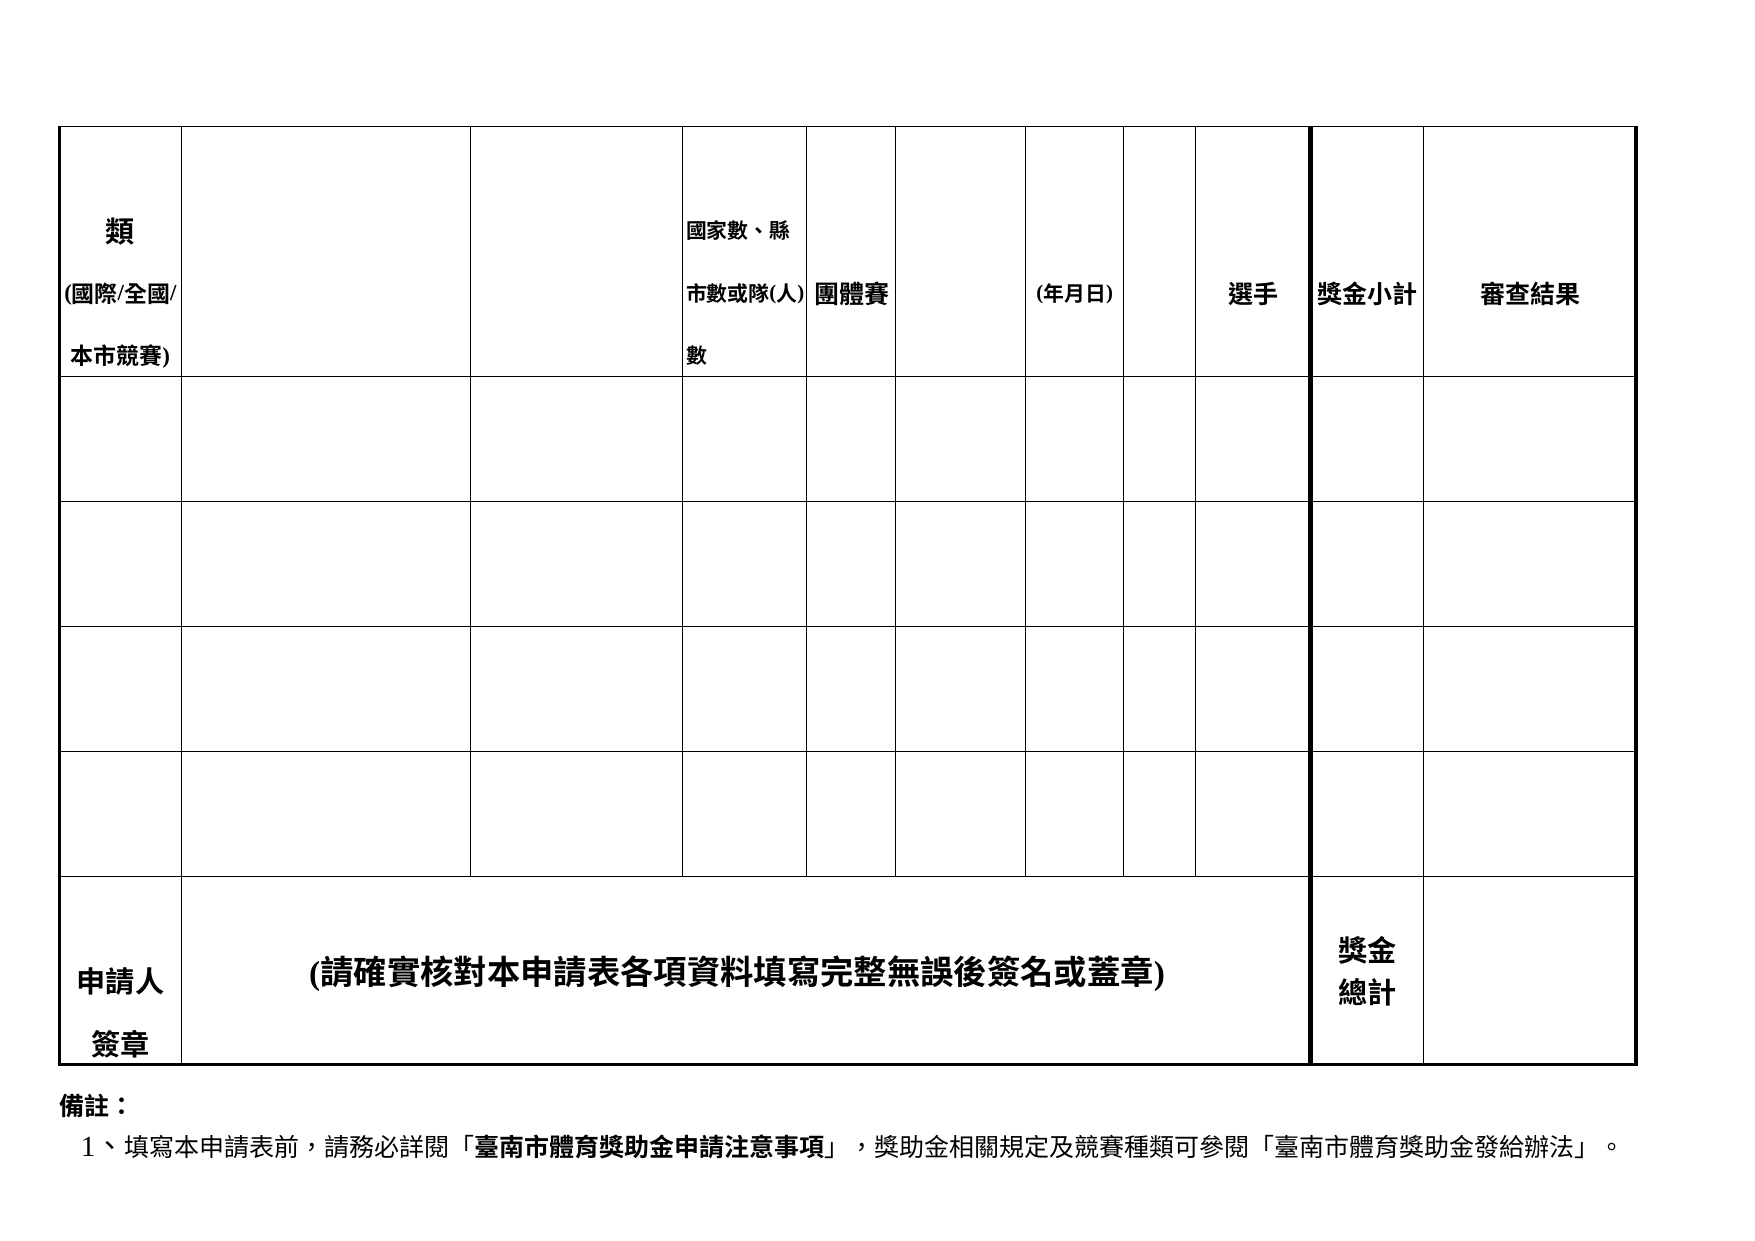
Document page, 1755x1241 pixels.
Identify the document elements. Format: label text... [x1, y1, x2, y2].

table_cell [1313, 627, 1423, 751]
table_cell [1313, 377, 1423, 501]
table_cell [1313, 502, 1423, 626]
table_cell [683, 377, 806, 501]
table_cell [1424, 877, 1634, 1063]
table_cell 申請人 簽章 [61, 877, 181, 1063]
table_cell [807, 502, 895, 626]
text 備註： [59, 1086, 1636, 1122]
table_cell 團體賽 [807, 127, 895, 376]
table_cell [471, 127, 682, 376]
table_cell [61, 502, 181, 626]
table_cell [1124, 627, 1195, 751]
table_cell [61, 377, 181, 501]
table_cell [1026, 502, 1123, 626]
table_cell [61, 627, 181, 751]
table_cell [182, 127, 470, 376]
table_cell (年月日) [1026, 127, 1123, 376]
table_cell [1124, 502, 1195, 626]
table_cell 國家數、縣市數或隊(人)數 [683, 127, 806, 376]
table_cell [1196, 377, 1308, 501]
table_cell [896, 377, 1025, 501]
table_cell [807, 377, 895, 501]
table_cell [471, 377, 682, 501]
table_cell [896, 627, 1025, 751]
table_cell [896, 127, 1025, 376]
table_cell [1196, 752, 1308, 876]
table_cell 獎金 總計 [1313, 877, 1423, 1063]
table_cell [471, 502, 682, 626]
table_cell [1424, 627, 1634, 751]
table_cell [182, 502, 470, 626]
table_cell [807, 752, 895, 876]
table_cell [1196, 627, 1308, 751]
table_cell 類 (國際/全國/本市競賽) [61, 127, 181, 376]
table_cell [182, 627, 470, 751]
table_cell [807, 627, 895, 751]
table_cell [896, 752, 1025, 876]
table_cell [1424, 377, 1634, 501]
table_cell [1124, 377, 1195, 501]
table_cell [1313, 752, 1423, 876]
table_cell [1124, 752, 1195, 876]
table_cell [471, 627, 682, 751]
table_cell [182, 752, 470, 876]
table_cell 選手 [1196, 127, 1308, 376]
table_cell [61, 752, 181, 876]
table_cell [1424, 752, 1634, 876]
table_cell [1424, 502, 1634, 626]
table_cell [683, 752, 806, 876]
table_cell [1196, 502, 1308, 626]
table_cell (請確實核對本申請表各項資料填寫完整無誤後簽名或蓋章) [182, 877, 1308, 1063]
table_cell [1026, 627, 1123, 751]
table_cell 審查結果 [1424, 127, 1634, 376]
table_cell [1124, 127, 1195, 376]
list 填寫本申請表前，請務必詳閱「臺南市體育獎助金申請注意事項」，獎助金相關規定及競賽種類可參閱「臺南市體育獎助金發給辦法」。 [81, 1122, 1636, 1165]
table_cell [471, 752, 682, 876]
table_cell [896, 502, 1025, 626]
table_cell [683, 502, 806, 626]
table_cell [182, 377, 470, 501]
table_cell [1026, 752, 1123, 876]
table_cell [683, 627, 806, 751]
table_cell [1026, 377, 1123, 501]
table_cell 獎金小計 [1313, 127, 1423, 376]
